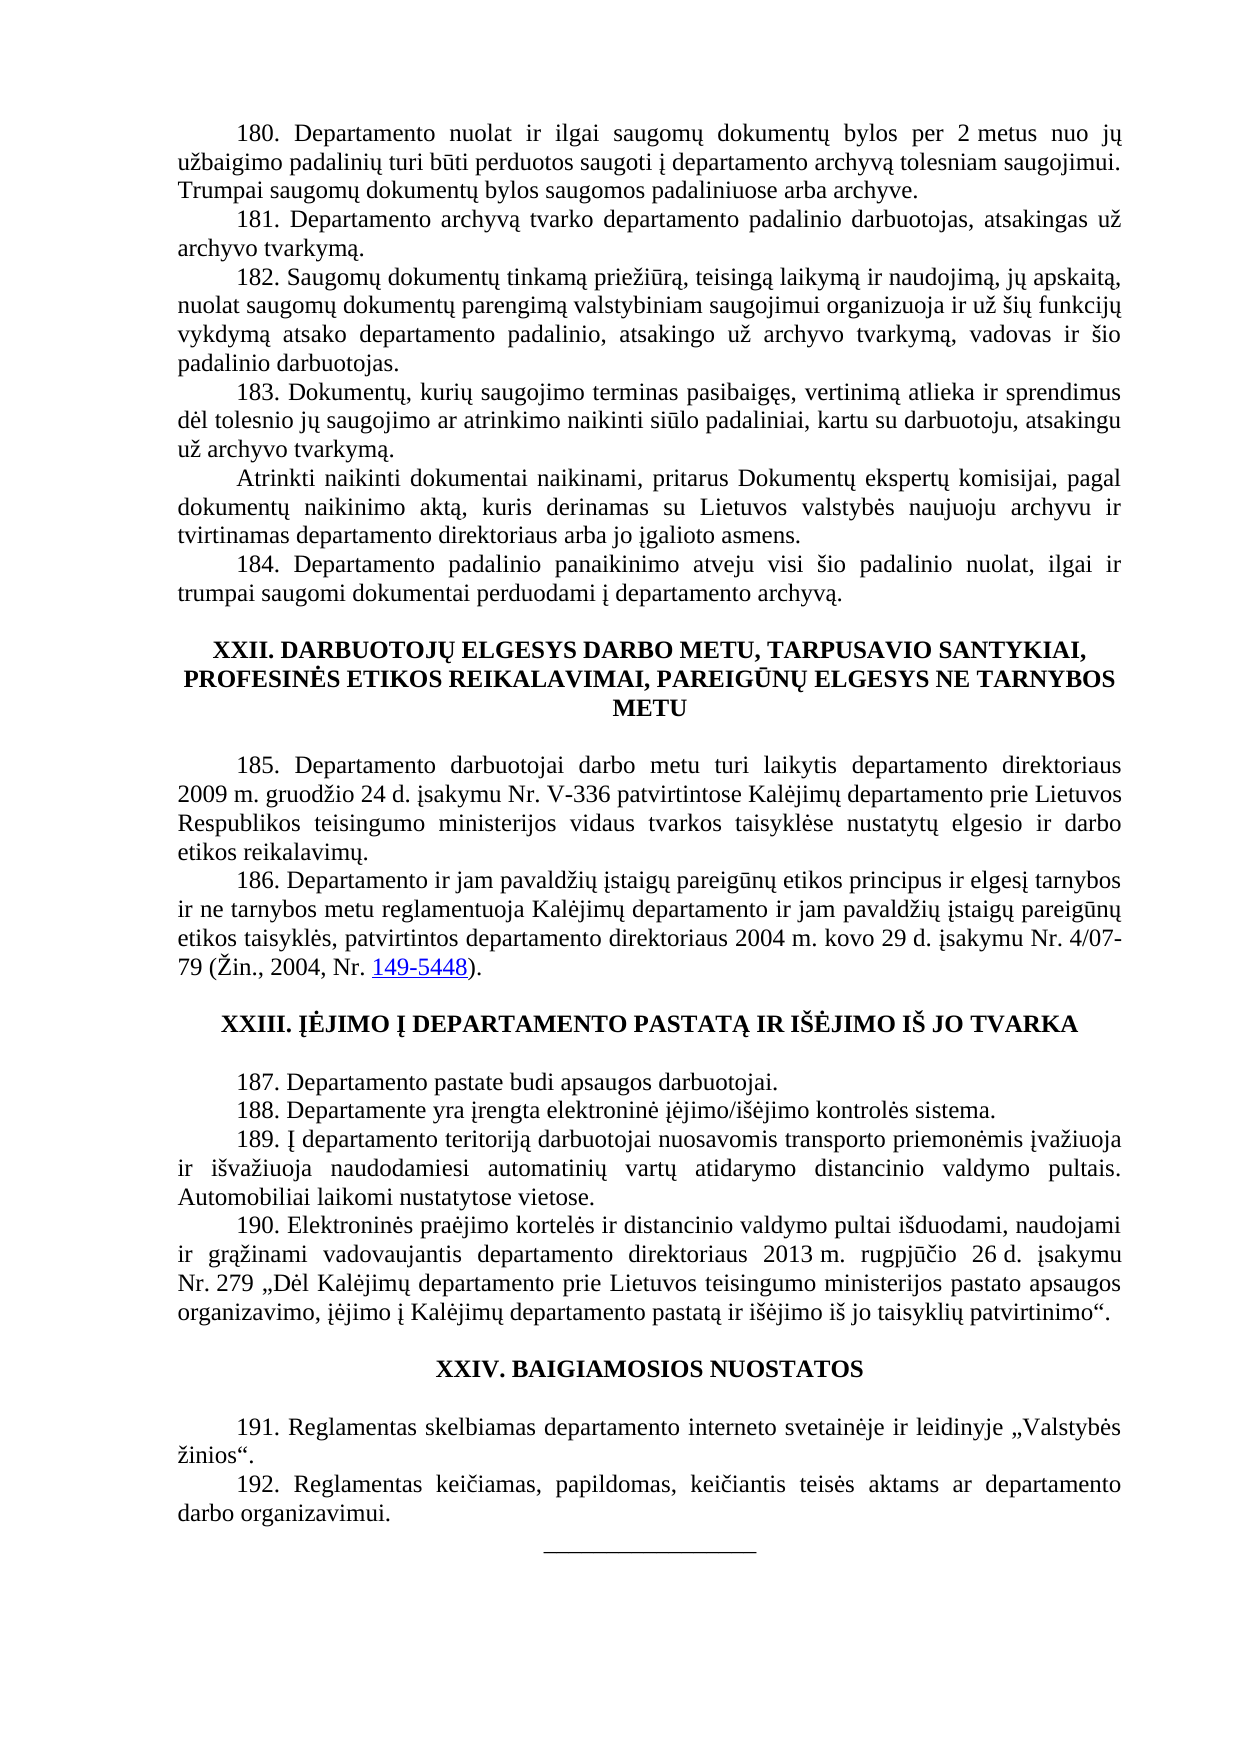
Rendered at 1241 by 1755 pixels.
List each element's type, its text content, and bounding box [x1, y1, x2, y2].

text 187. Departamento pastate budi apsaugos darbuotojai. [177, 1067, 1122, 1096]
text 191. Reglamentas skelbiamas departamento interneto svetainėje ir leidinyje „Valstybės žinios“. [177, 1412, 1122, 1469]
text 182. Saugomų dokumentų tinkamą priežiūrą, teisingą laikymą ir naudojimą, jų apskaitą, nuolat saugomų dokumentų parengimą valstybiniam saugojimui organizuoja ir už šių funkcijų vykdymą atsako departamento padalinio, atsakingo už archyvo tvarkymą, vadovas ir šio padalinio darbuotojas. [177, 262, 1122, 377]
text 180. Departamento nuolat ir ilgai saugomų dokumentų bylos per 2 metus nuo jų užbaigimo padalinių turi būti perduotos saugoti į departamento archyvą tolesniam saugojimui. Trumpai saugomų dokumentų bylos saugomos padaliniuose arba archyve. [177, 118, 1122, 204]
text 183. Dokumentų, kurių saugojimo terminas pasibaigęs, vertinimą atlieka ir sprendimus dėl tolesnio jų saugojimo ar atrinkimo naikinti siūlo padaliniai, kartu su darbuotoju, atsakingu už archyvo tvarkymą. [177, 377, 1122, 463]
text Atrinkti naikinti dokumentai naikinami, pritarus Dokumentų ekspertų komisijai, pagal dokumentų naikinimo aktą, kuris derinamas su Lietuvos valstybės naujuoju archyvu ir tvirtinamas departamento direktoriaus arba jo įgalioto asmens. [177, 463, 1122, 549]
text 188. Departamente yra įrengta elektroninė įėjimo/išėjimo kontrolės sistema. [177, 1096, 1122, 1124]
text 186. Departamento ir jam pavaldžių įstaigų pareigūnų etikos principus ir elgesį tarnybos ir ne tarnybos metu reglamentuoja Kalėjimų departamento ir jam pavaldžių įstaigų pareigūnų etikos taisyklės, patvirtintos departamento direktoriaus 2004 m. kovo 29 d. įsakymu Nr. 4/07-79 (Žin., 2004, Nr. 149-5448). [177, 866, 1122, 981]
text XXIII. ĮĖJIMO Į DEPARTAMENTO PASTATĄ IR IŠĖJIMO IŠ JO TVARKA [177, 1009, 1122, 1038]
text 190. Elektroninės praėjimo kortelės ir distancinio valdymo pultai išduodami, naudojami ir grąžinami vadovaujantis departamento direktoriaus 2013 m. rugpjūčio 26 d. įsakymu Nr. 279 „Dėl Kalėjimų departamento prie Lietuvos teisingumo ministerijos pastato apsaugos organizavimo, įėjimo į Kalėjimų departamento pastatą ir išėjimo iš jo taisyklių patvirtinimo“. [177, 1211, 1122, 1326]
text 189. Į departamento teritoriją darbuotojai nuosavomis transporto priemonėmis įvažiuoja ir išvažiuoja naudodamiesi automatinių vartų atidarymo distancinio valdymo pultais. Automobiliai laikomi nustatytose vietose. [177, 1124, 1122, 1211]
text 185. Departamento darbuotojai darbo metu turi laikytis departamento direktoriaus 2009 m. gruodžio 24 d. įsakymu Nr. V-336 patvirtintose Kalėjimų departamento prie Lietuvos Respublikos teisingumo ministerijos vidaus tvarkos taisyklėse nustatytų elgesio ir darbo etikos reikalavimų. [177, 751, 1122, 866]
text _________________ [177, 1527, 1122, 1556]
text 184. Departamento padalinio panaikinimo atveju visi šio padalinio nuolat, ilgai ir trumpai saugomi dokumentai perduodami į departamento archyvą. [177, 549, 1122, 607]
text XXII. DARBUOTOJŲ ELGESYS DARBO METU, TARPUSAVIO SANTYKIAI, PROFESINĖS ETIKOS REIKALAVIMAI, PAREIGŪNŲ ELGESYS NE TARNYBOS METU [177, 636, 1122, 722]
text 192. Reglamentas keičiamas, papildomas, keičiantis teisės aktams ar departamento darbo organizavimui. [177, 1469, 1122, 1527]
text XXIV. BAIGIAMOSIOS NUOSTATOS [177, 1354, 1122, 1383]
text 181. Departamento archyvą tvarko departamento padalinio darbuotojas, atsakingas už archyvo tvarkymą. [177, 204, 1122, 262]
